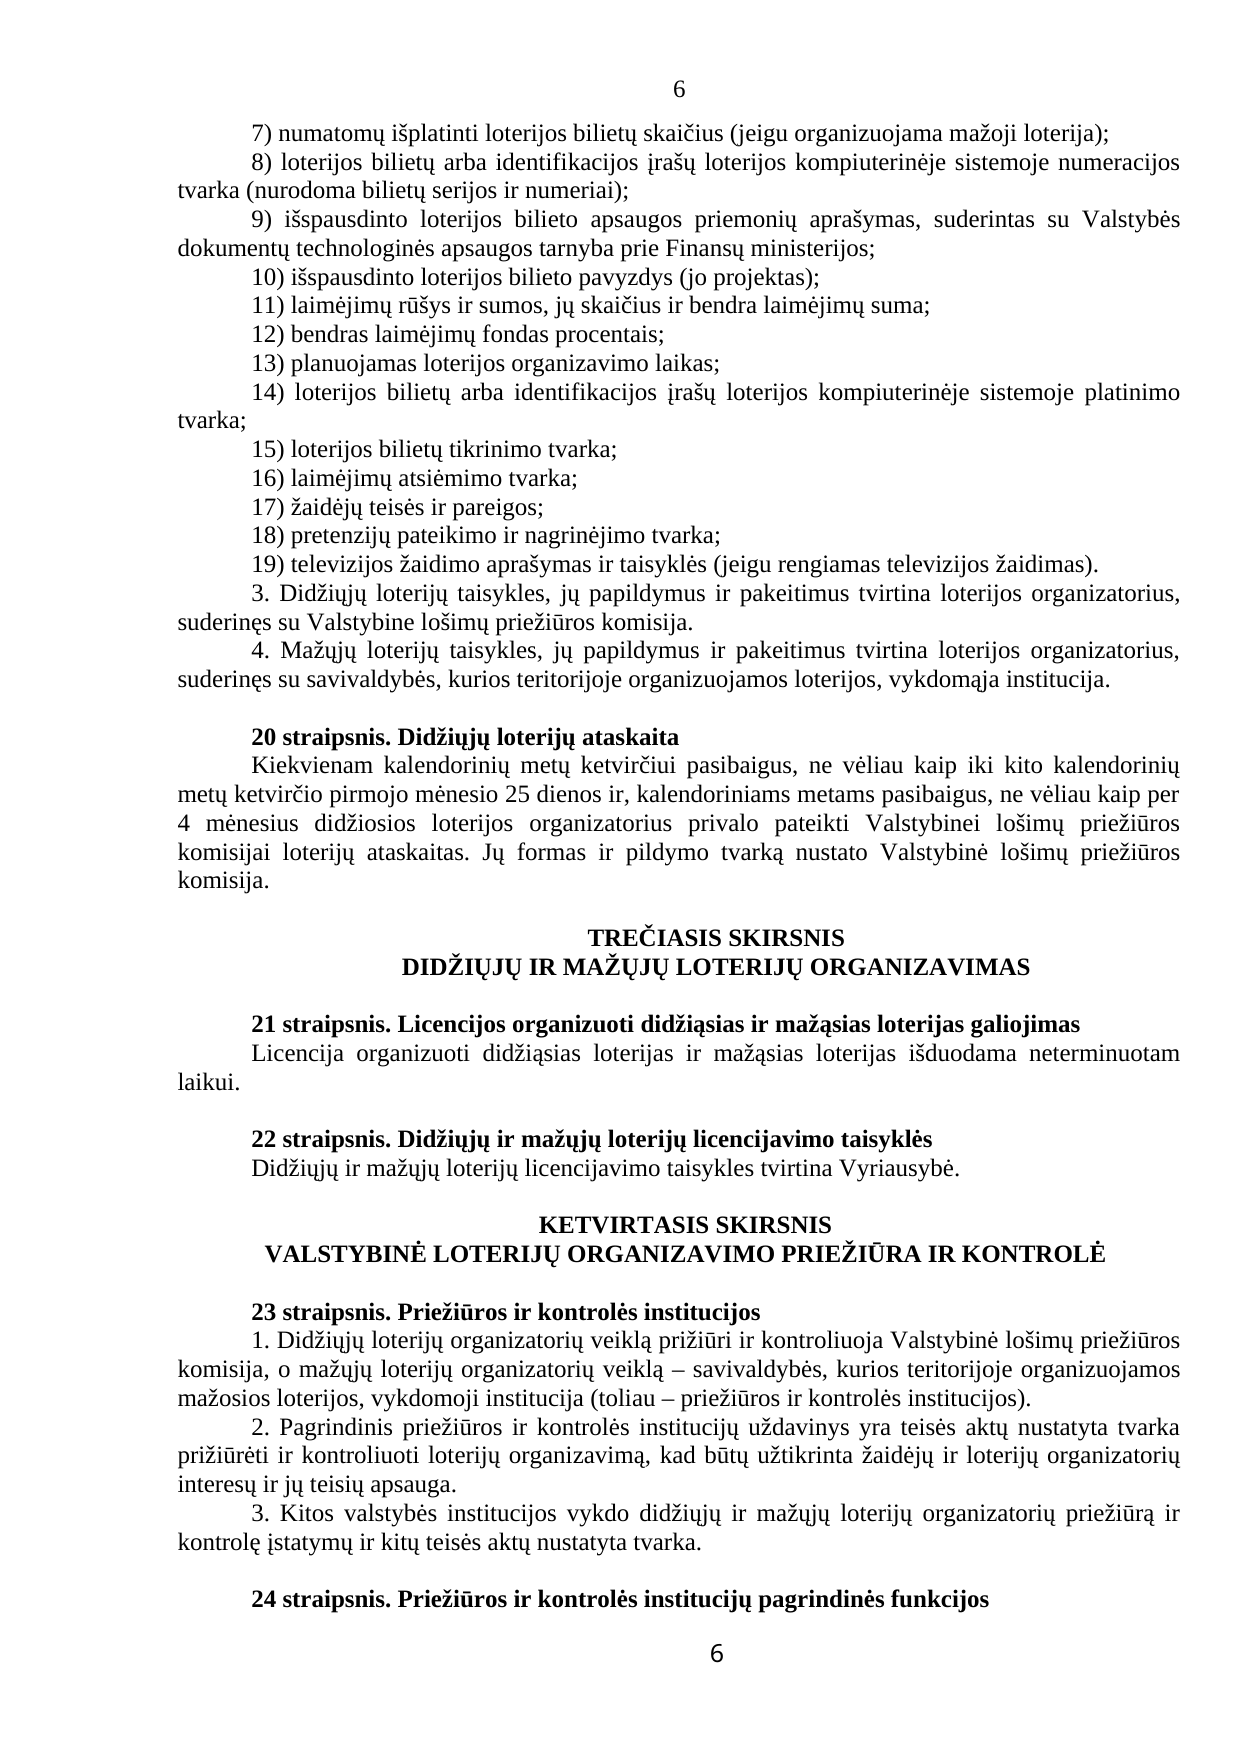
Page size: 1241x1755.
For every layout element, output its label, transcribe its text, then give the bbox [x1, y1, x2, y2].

text TREČIASIS SKIRSNIS [177, 923, 1181, 952]
text 16) laimėjimų atsiėmimo tvarka; [177, 463, 1181, 492]
text Kiekvienam kalendorinių metų ketvirčiui pasibaigus, ne vėliau kaip iki kito kalendorinių metų ketvirčio pirmojo mėnesio 25 dienos ir, kalendoriniams metams pasibaigus, ne vėliau kaip per 4 mėnesius didžiosios loterijos organizatorius privalo pateikti Valstybinei lošimų priežiūros komisijai loterijų ataskaitas. Jų formas ir pildymo tvarką nustato Valstybinė lošimų priežiūros komisija. [177, 751, 1181, 894]
text 19) televizijos žaidimo aprašymas ir taisyklės (jeigu rengiamas televizijos žaidimas). [177, 549, 1181, 578]
text 14) loterijos bilietų arba identifikacijos įrašų loterijos kompiuterinėje sistemoje platinimo tvarka; [177, 377, 1181, 434]
text 22 straipsnis. Didžiųjų ir mažųjų loterijų licencijavimo taisyklės [177, 1124, 1181, 1153]
text 9) išspausdinto loterijos bilieto apsaugos priemonių aprašymas, suderintas su Valstybės dokumentų technologinės apsaugos tarnyba prie Finansų ministerijos; [177, 204, 1181, 262]
text 3. Didžiųjų loterijų taisykles, jų papildymus ir pakeitimus tvirtina loterijos organizatorius, suderinęs su Valstybine lošimų priežiūros komisija. [177, 578, 1181, 636]
text Licencija organizuoti didžiąsias loterijas ir mažąsias loterijas išduodama neterminuotam laikui. [177, 1038, 1181, 1096]
text 18) pretenzijų pateikimo ir nagrinėjimo tvarka; [177, 521, 1181, 549]
text 7) numatomų išplatinti loterijos bilietų skaičius (jeigu organizuojama mažoji loterija); [177, 118, 1181, 147]
text 23 straipsnis. Priežiūros ir kontrolės institucijos [177, 1297, 1181, 1326]
text VALSTYBINĖ LOTERIJŲ ORGANIZAVIMO PRIEŽIŪRA IR KONTROLĖ [177, 1239, 1181, 1268]
text 12) bendras laimėjimų fondas procentais; [177, 319, 1181, 348]
text 15) loterijos bilietų tikrinimo tvarka; [177, 434, 1181, 463]
text DIDŽIŲJŲ IR MAŽŲJŲ LOTERIJŲ ORGANIZAVIMAS [177, 952, 1181, 981]
text 8) loterijos bilietų arba identifikacijos įrašų loterijos kompiuterinėje sistemoje numeracijos tvarka (nurodoma bilietų serijos ir numeriai); [177, 147, 1181, 204]
text 4. Mažųjų loterijų taisykles, jų papildymus ir pakeitimus tvirtina loterijos organizatorius, suderinęs su savivaldybės, kurios teritorijoje organizuojamos loterijos, vykdomąja institucija. [177, 636, 1181, 693]
text KETVIRTASIS SKIRSNIS [177, 1211, 1181, 1239]
text 21 straipsnis. Licencijos organizuoti didžiąsias ir mažąsias loterijas galiojimas [177, 1009, 1181, 1038]
text 3. Kitos valstybės institucijos vykdo didžiųjų ir mažųjų loterijų organizatorių priežiūrą ir kontrolę įstatymų ir kitų teisės aktų nustatyta tvarka. [177, 1498, 1181, 1556]
text 24 straipsnis. Priežiūros ir kontrolės institucijų pagrindinės funkcijos [177, 1584, 1181, 1613]
text 10) išspausdinto loterijos bilieto pavyzdys (jo projektas); [177, 262, 1181, 291]
text Didžiųjų ir mažųjų loterijų licencijavimo taisykles tvirtina Vyriausybė. [177, 1153, 1181, 1182]
text 1. Didžiųjų loterijų organizatorių veiklą prižiūri ir kontroliuoja Valstybinė lošimų priežiūros komisija, o mažųjų loterijų organizatorių veiklą – savivaldybės, kurios teritorijoje organizuojamos mažosios loterijos, vykdomoji institucija (toliau – priežiūros ir kontrolės institucijos). [177, 1326, 1181, 1412]
text 13) planuojamas loterijos organizavimo laikas; [177, 348, 1181, 377]
text 2. Pagrindinis priežiūros ir kontrolės institucijų uždavinys yra teisės aktų nustatyta tvarka prižiūrėti ir kontroliuoti loterijų organizavimą, kad būtų užtikrinta žaidėjų ir loterijų organizatorių interesų ir jų teisių apsauga. [177, 1412, 1181, 1498]
text 20 straipsnis. Didžiųjų loterijų ataskaita [177, 722, 1181, 751]
text 17) žaidėjų teisės ir pareigos; [177, 492, 1181, 521]
text 11) laimėjimų rūšys ir sumos, jų skaičius ir bendra laimėjimų suma; [177, 291, 1181, 319]
